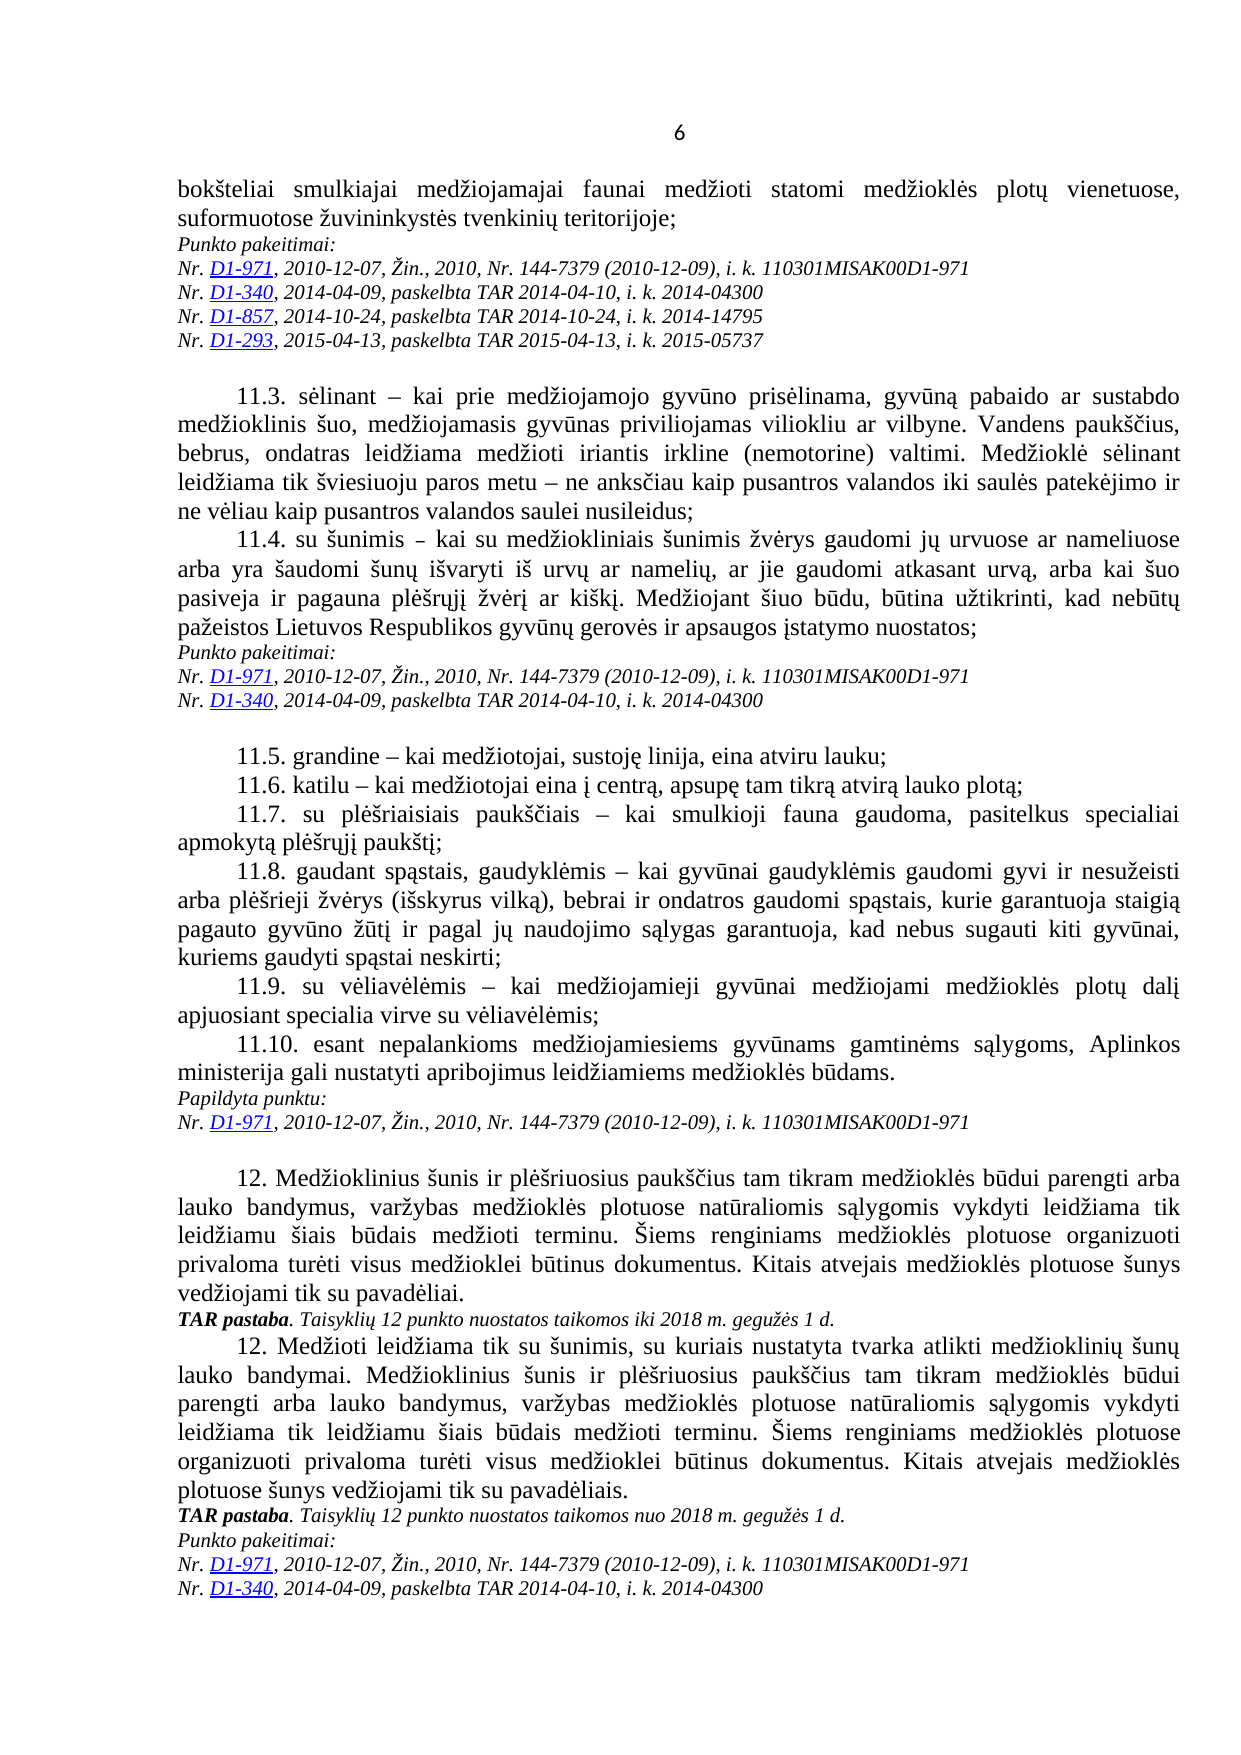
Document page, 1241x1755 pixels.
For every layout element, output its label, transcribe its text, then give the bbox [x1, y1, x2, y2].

text 11.5. grandine – kai medžiotojai, sustoję linija, eina atviru lauku; [177, 741, 1181, 770]
text Nr. D1-971, 2010-12-07, Žin., 2010, Nr. 144-7379 (2010-12-09), i. k. 110301MISAK00D1-971 [177, 1552, 1181, 1576]
text Papildyta punktu: [177, 1086, 1181, 1110]
text Punkto pakeitimai: [177, 640, 1181, 664]
text Nr. D1-857, 2014-10-24, paskelbta TAR 2014-10-24, i. k. 2014-14795 [177, 304, 1181, 328]
text Nr. D1-340, 2014-04-09, paskelbta TAR 2014-04-10, i. k. 2014-04300 [177, 1576, 1181, 1600]
text Nr. D1-340, 2014-04-09, paskelbta TAR 2014-04-10, i. k. 2014-04300 [177, 280, 1181, 304]
text 11.9. su vėliavėlėmis – kai medžiojamieji gyvūnai medžiojami medžioklės plotų dalį apjuosiant specialia virve su vėliavėlėmis; [177, 971, 1181, 1029]
text 11.10. esant nepalankioms medžiojamiesiems gyvūnams gamtinėms sąlygoms, Aplinkos ministerija gali nustatyti apribojimus leidžiamiems medžioklės būdams. [177, 1029, 1181, 1086]
text Nr. D1-293, 2015-04-13, paskelbta TAR 2015-04-13, i. k. 2015-05737 [177, 328, 1181, 352]
text Nr. D1-971, 2010-12-07, Žin., 2010, Nr. 144-7379 (2010-12-09), i. k. 110301MISAK00D1-971 [177, 664, 1181, 688]
text 11.6. katilu – kai medžiotojai eina į centrą, apsupę tam tikrą atvirą lauko plotą; [177, 770, 1181, 799]
text 11.4. su šunimis – kai su medžiokliniais šunimis žvėrys gaudomi jų urvuose ar nameliuose arba yra šaudomi šunų išvaryti iš urvų ar namelių, ar jie gaudomi atkasant urvą, arba kai šuo pasiveja ir pagauna plėšrųjį žvėrį ar kiškį. Medžiojant šiuo būdu, būtina užtikrinti, kad nebūtų pažeistos Lietuvos Respublikos gyvūnų gerovės ir apsaugos įstatymo nuostatos; [177, 524, 1181, 640]
text Punkto pakeitimai: [177, 1527, 1181, 1552]
text TAR pastaba. Taisyklių 12 punkto nuostatos taikomos nuo 2018 m. gegužės 1 d. [177, 1503, 1181, 1527]
text 11.3. sėlinant – kai prie medžiojamojo gyvūno prisėlinama, gyvūną pabaido ar sustabdo medžioklinis šuo, medžiojamasis gyvūnas priviliojamas viliokliu ar vilbyne. Vandens paukščius, bebrus, ondatras leidžiama medžioti iriantis irkline (nemotorine) valtimi. Medžioklė sėlinant leidžiama tik šviesiuoju paros metu – ne anksčiau kaip pusantros valandos iki saulės patekėjimo ir ne vėliau kaip pusantros valandos saulei nusileidus; [177, 381, 1181, 524]
text bokšteliai smulkiajai medžiojamajai faunai medžioti statomi medžioklės plotų vienetuose, suformuotose žuvininkystės tvenkinių teritorijoje; [177, 174, 1181, 232]
text 12. Medžioti leidžiama tik su šunimis, su kuriais nustatyta tvarka atlikti medžioklinių šunų lauko bandymai. Medžioklinius šunis ir plėšriuosius paukščius tam tikram medžioklės būdui parengti arba lauko bandymus, varžybas medžioklės plotuose natūraliomis sąlygomis vykdyti leidžiama tik leidžiamu šiais būdais medžioti terminu. Šiems renginiams medžioklės plotuose organizuoti privaloma turėti visus medžioklei būtinus dokumentus. Kitais atvejais medžioklės plotuose šunys vedžiojami tik su pavadėliais. [177, 1331, 1181, 1503]
text Nr. D1-971, 2010-12-07, Žin., 2010, Nr. 144-7379 (2010-12-09), i. k. 110301MISAK00D1-971 [177, 256, 1181, 280]
text Nr. D1-340, 2014-04-09, paskelbta TAR 2014-04-10, i. k. 2014-04300 [177, 688, 1181, 712]
text 11.8. gaudant spąstais, gaudyklėmis – kai gyvūnai gaudyklėmis gaudomi gyvi ir nesužeisti arba plėšrieji žvėrys (išskyrus vilką), bebrai ir ondatros gaudomi spąstais, kurie garantuoja staigią pagauto gyvūno žūtį ir pagal jų naudojimo sąlygas garantuoja, kad nebus sugauti kiti gyvūnai, kuriems gaudyti spąstai neskirti; [177, 856, 1181, 971]
text Nr. D1-971, 2010-12-07, Žin., 2010, Nr. 144-7379 (2010-12-09), i. k. 110301MISAK00D1-971 [177, 1110, 1181, 1134]
text 11.7. su plėšriaisiais paukščiais – kai smulkioji fauna gaudoma, pasitelkus specialiai apmokytą plėšrųjį paukštį; [177, 799, 1181, 856]
text 12. Medžioklinius šunis ir plėšriuosius paukščius tam tikram medžioklės būdui parengti arba lauko bandymus, varžybas medžioklės plotuose natūraliomis sąlygomis vykdyti leidžiama tik leidžiamu šiais būdais medžioti terminu. Šiems renginiams medžioklės plotuose organizuoti privaloma turėti visus medžioklei būtinus dokumentus. Kitais atvejais medžioklės plotuose šunys vedžiojami tik su pavadėliai. [177, 1163, 1181, 1307]
text TAR pastaba. Taisyklių 12 punkto nuostatos taikomos iki 2018 m. gegužės 1 d. [177, 1307, 1181, 1331]
text Punkto pakeitimai: [177, 232, 1181, 256]
